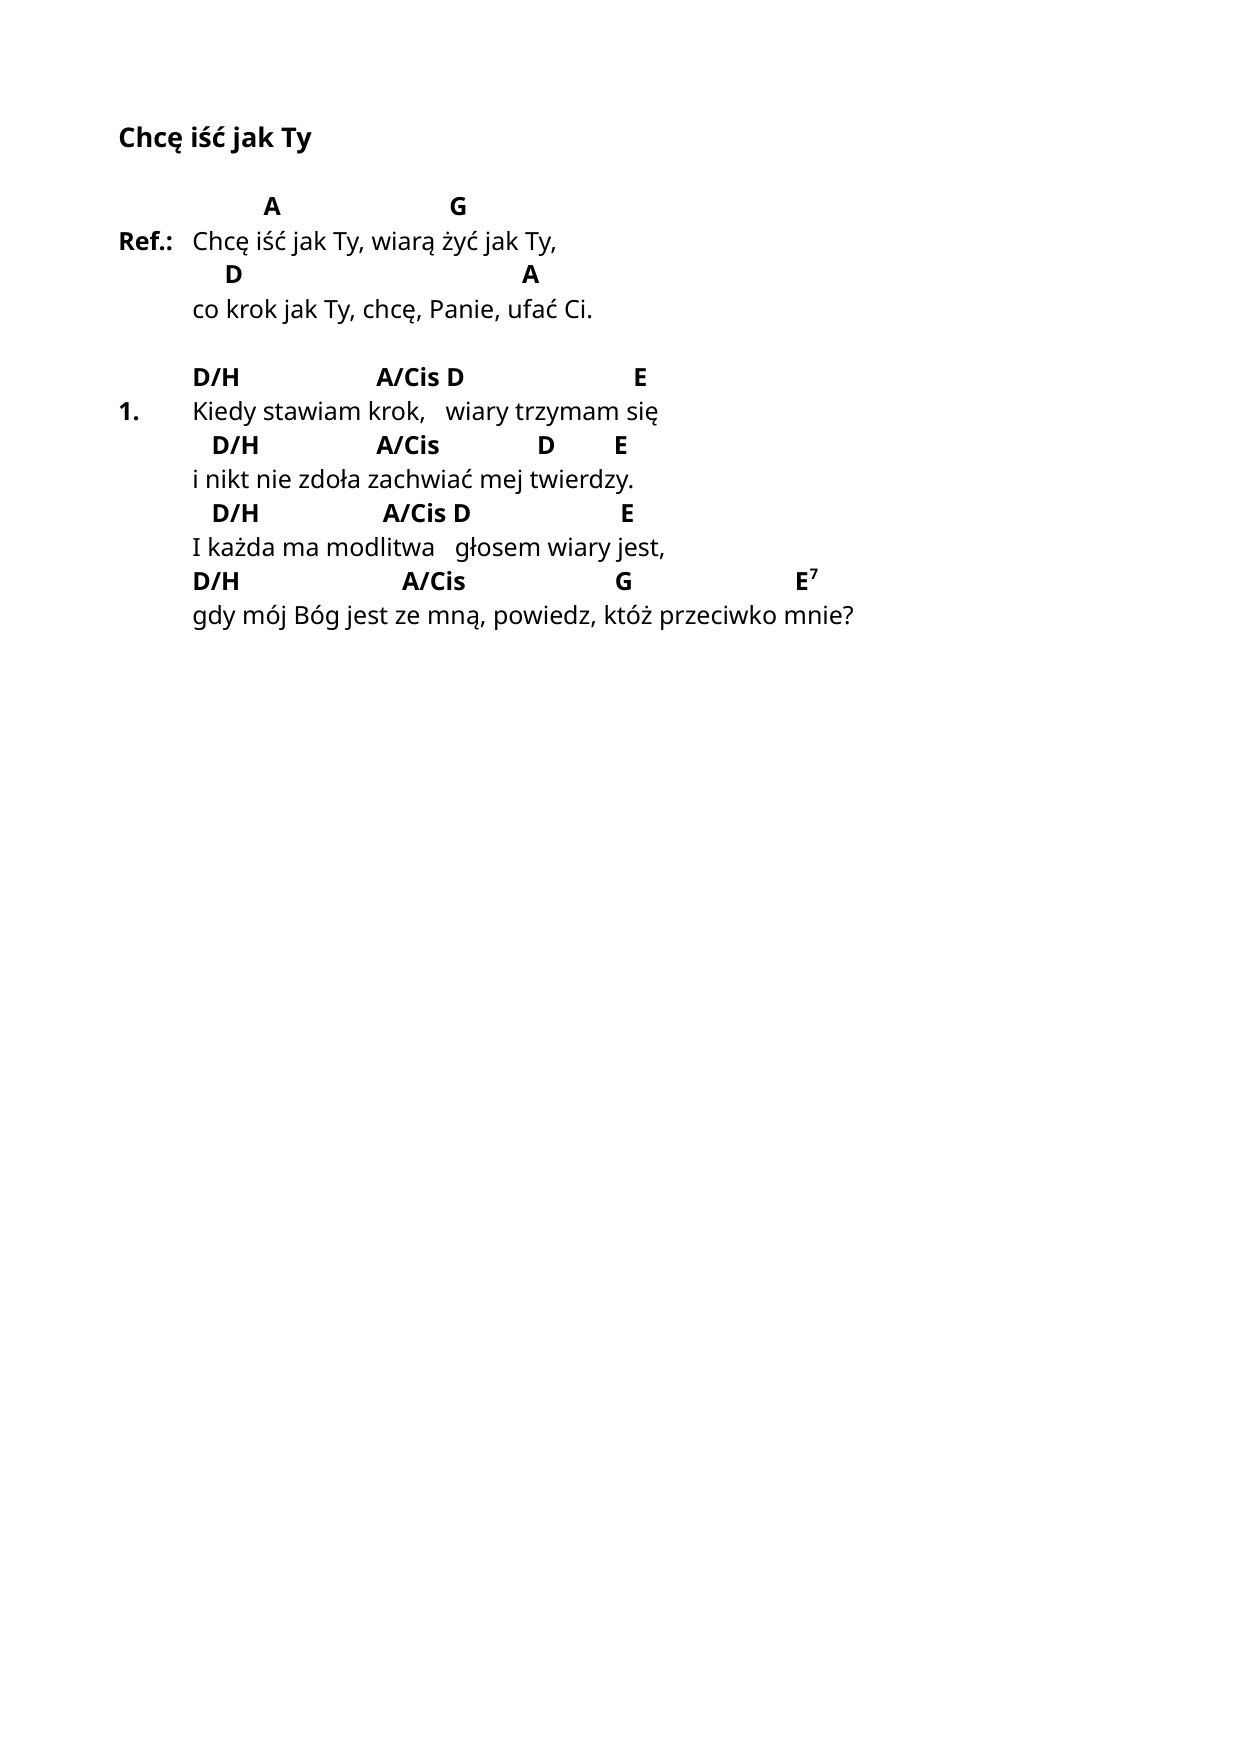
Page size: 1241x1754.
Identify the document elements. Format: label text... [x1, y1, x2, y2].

text Ref.: Chcę iść jak Ty, wiarą żyć jak Ty, [118, 223, 1122, 257]
text D/H A/Cis D E [118, 496, 1122, 530]
text D/H A/Cis D E [118, 359, 1122, 393]
text D/H A/Cis G E7 [118, 564, 1122, 598]
text gdy mój Bóg jest ze mną, powiedz, któż przeciwko mnie? [118, 598, 1122, 632]
text Chcę iść jak Ty [118, 118, 1122, 155]
text I każda ma modlitwa głosem wiary jest, [118, 530, 1122, 564]
text D/H A/Cis D E [118, 427, 1122, 462]
text D A [118, 257, 1122, 291]
text A G [118, 189, 1122, 223]
text 1. Kiedy stawiam krok, wiary trzymam się [118, 393, 1122, 427]
text co krok jak Ty, chcę, Panie, ufać Ci. [118, 291, 1122, 325]
text i nikt nie zdoła zachwiać mej twierdzy. [118, 462, 1122, 496]
